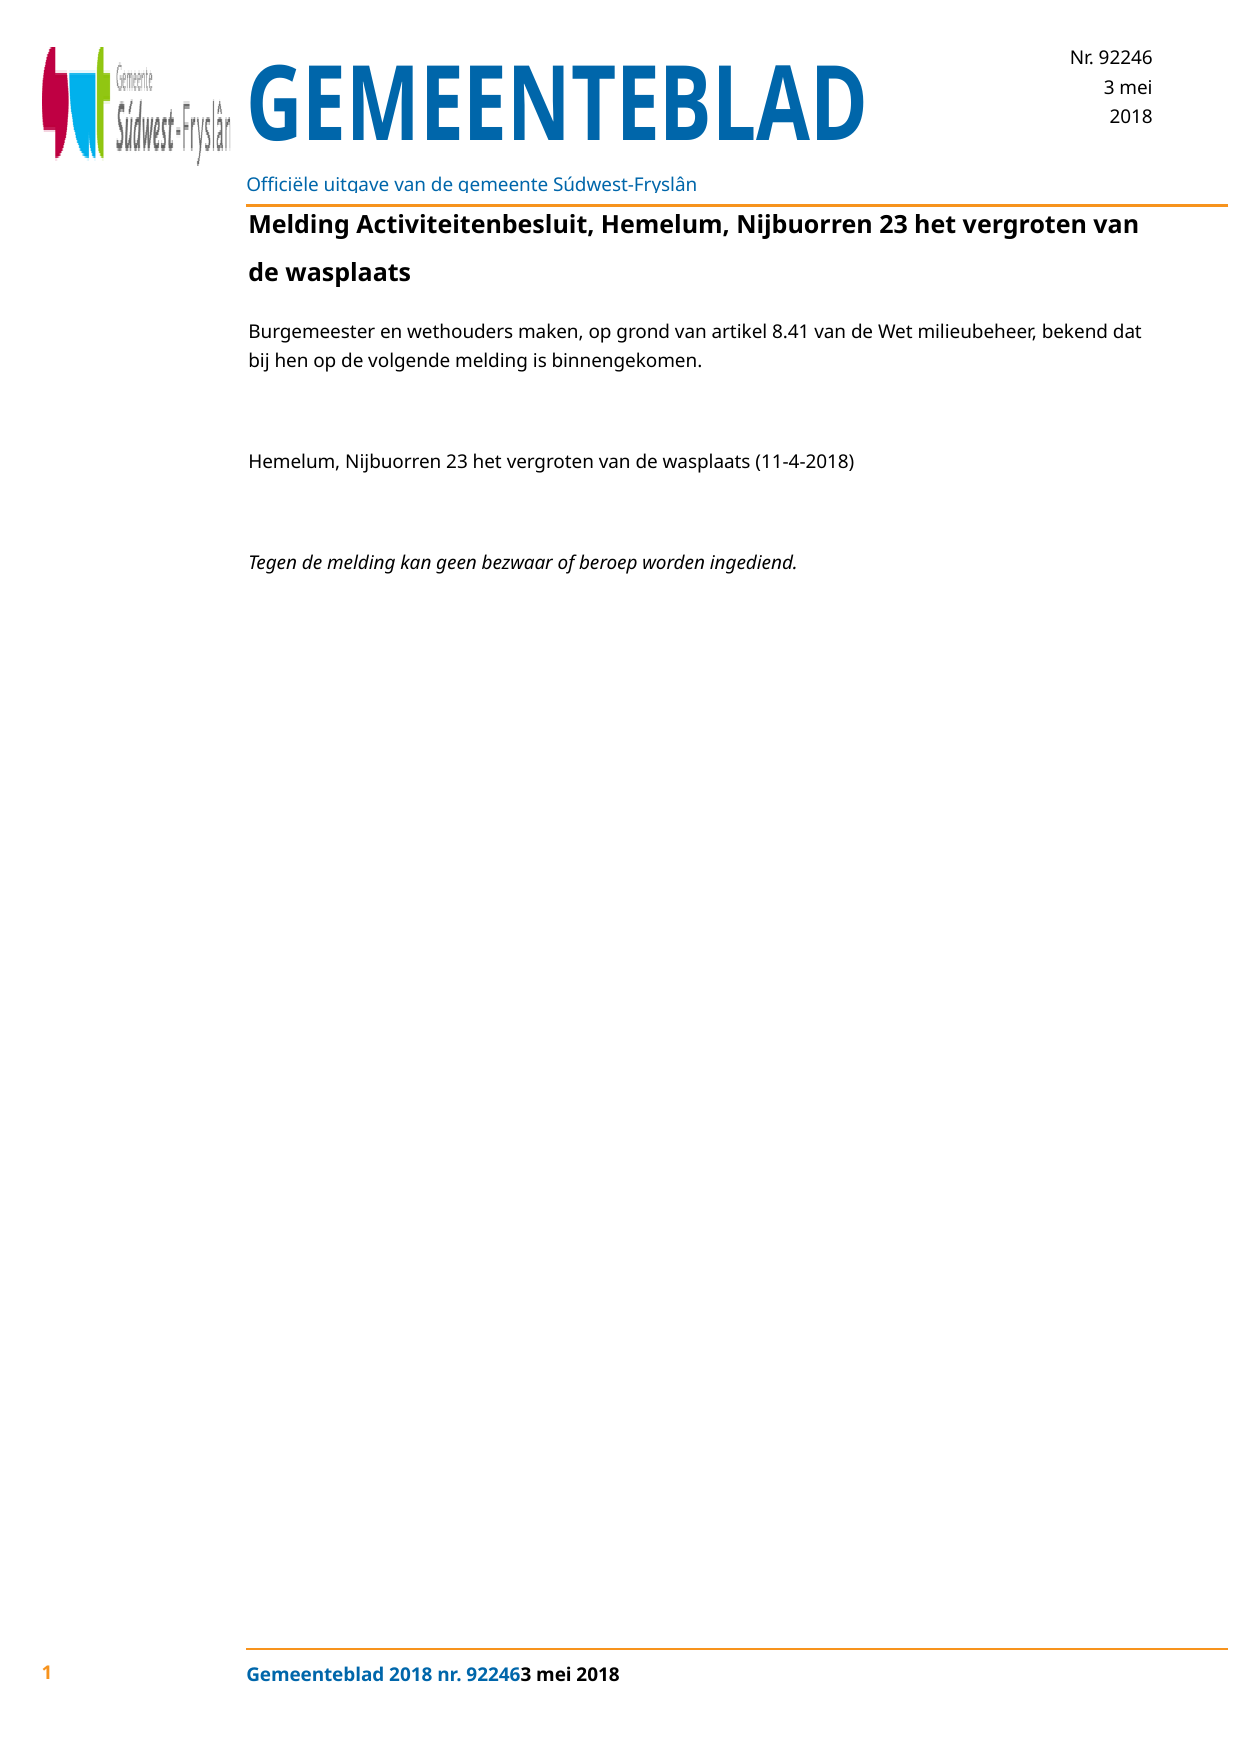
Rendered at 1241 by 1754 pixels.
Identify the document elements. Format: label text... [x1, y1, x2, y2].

text Hemelum, Nijbuorren 23 het vergroten van de wasplaats (11-4-2018) [248, 448, 1152, 474]
text Melding Activiteitenbesluit, Hemelum, Nijbuorren 23 het vergroten van de wasplaats [248, 207, 1152, 288]
picture [41, 47, 231, 172]
text Tegen de melding kan geen bezwaar of beroep worden ingediend. [248, 549, 1152, 575]
text Burgemeester en wethouders maken, op grond van artikel 8.41 van de Wet milieubeheer, bekend dat bij hen op de volgende melding is binnengekomen. [248, 318, 1152, 373]
